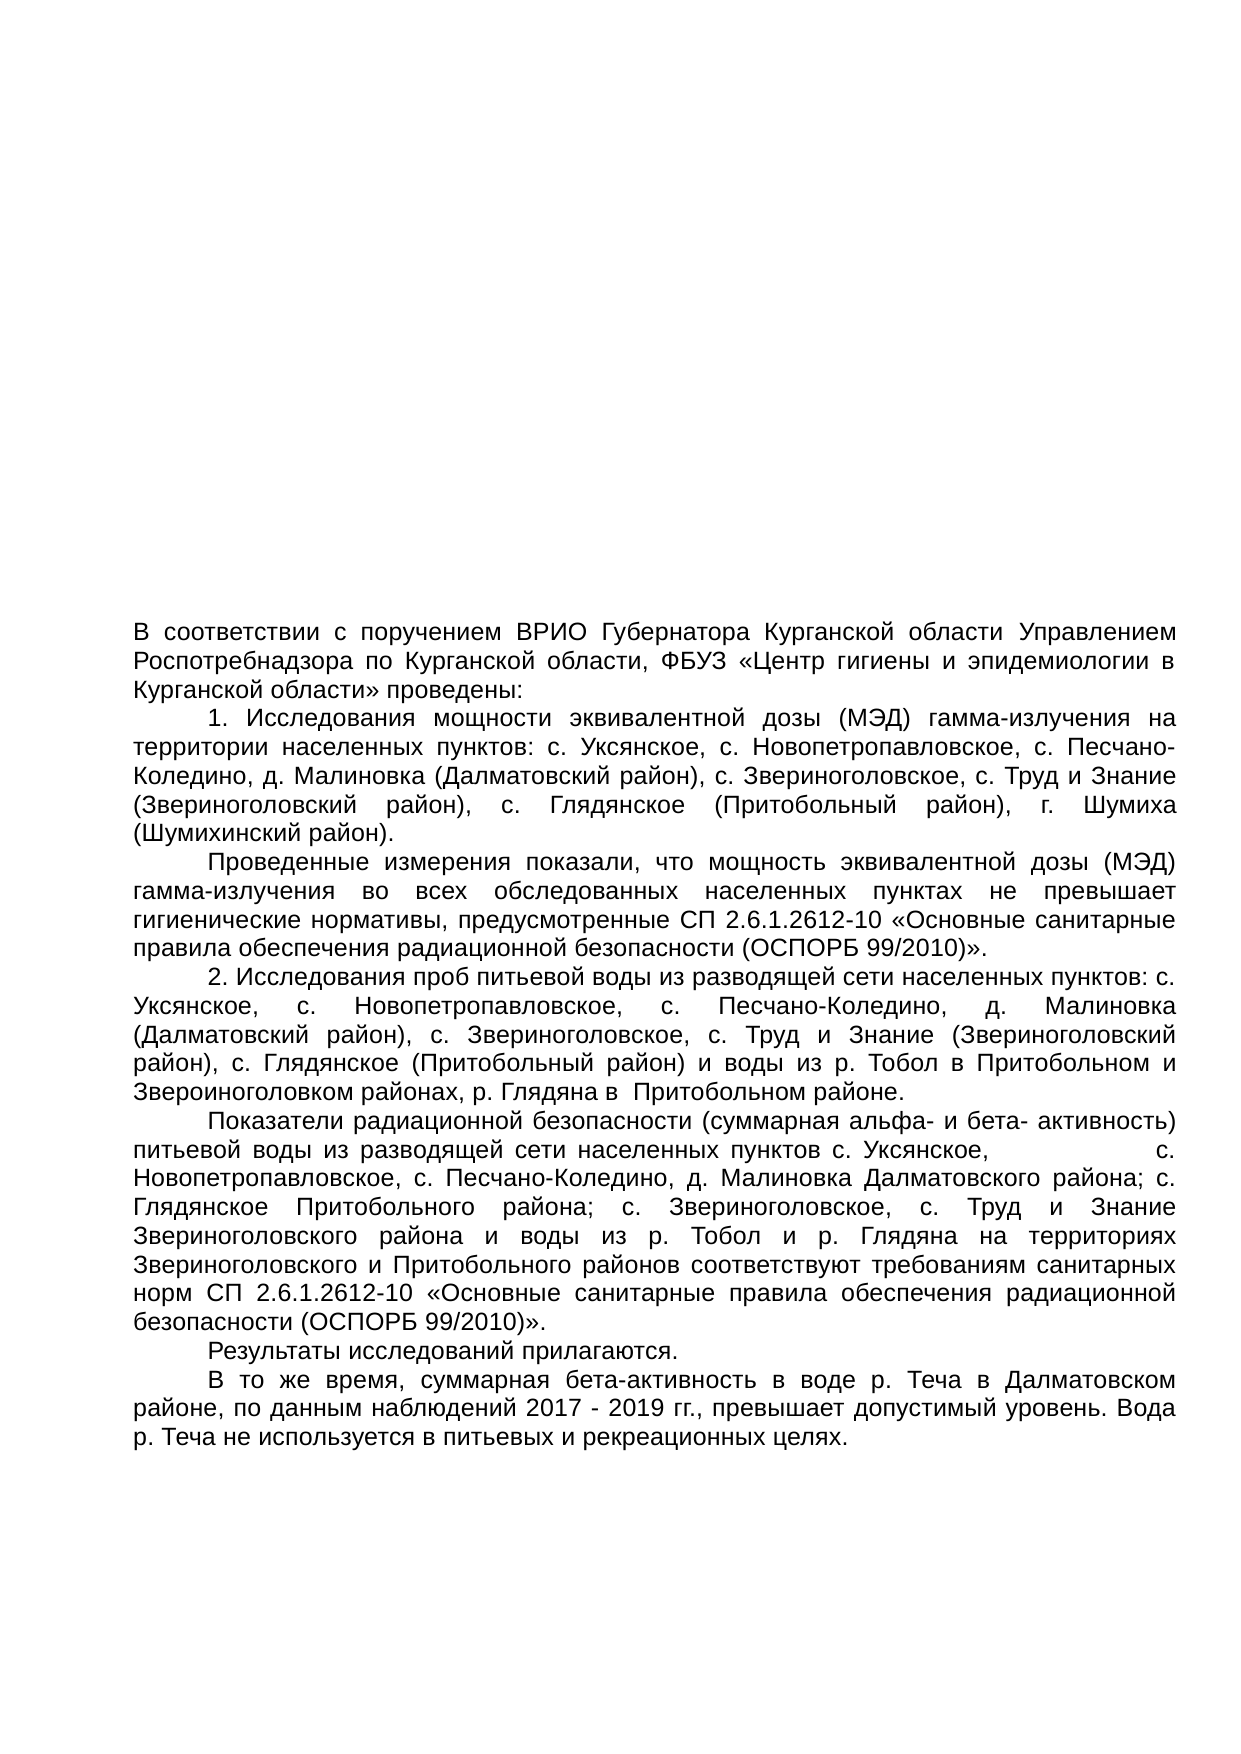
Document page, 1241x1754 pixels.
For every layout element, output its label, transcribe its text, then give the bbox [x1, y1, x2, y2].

text Показатели радиационной безопасности (суммарная альфа- и бета- активность) питьевой воды из разводящей сети населенных пунктов с. Уксянское, с. Новопетропавловское, с. Песчано-Коледино, д. Малиновка Далматовского района; с. Глядянское Притобольного района; с. Звериноголовское, с. Труд и Знание Звериноголовского района и воды из р. Тобол и р. Глядяна на территориях Звериноголовского и Притобольного районов соответствуют требованиям санитарных норм СП 2.6.1.2612-10 «Основные санитарные правила обеспечения радиационной безопасности (ОСПОРБ 99/2010)». [133, 1106, 1178, 1336]
text 1. Исследования мощности эквивалентной дозы (МЭД) гамма-излучения на территории населенных пунктов: с. Уксянское, с. Новопетропавловское, с. Песчано-Коледино, д. Малиновка (Далматовский район), с. Звериноголовское, с. Труд и Знание (Звериноголовский район), с. Глядянское (Притобольный район), г. Шумиха (Шумихинский район). [133, 703, 1178, 847]
table_header [133, 118, 616, 593]
text Результаты исследований прилагаются. [133, 1336, 1178, 1364]
text 2. Исследования проб питьевой воды из разводящей сети населенных пунктов: с. Уксянское, с. Новопетропавловское, с. Песчано-Коледино, д. Малиновка (Далматовский район), с. Звериноголовское, с. Труд и Знание (Звериноголовский район), с. Глядянское (Притобольный район) и воды из р. Тобол в Притобольном и Звероиноголовком районах, р. Глядяна в Притобольном районе. [133, 962, 1178, 1106]
table_header [616, 118, 651, 593]
text В соответствии с поручением ВРИО Губернатора Курганской области Управлением Роспотребнадзора по Курганской области, ФБУЗ «Центр гигиены и эпидемиологии в Курганской области» проведены: [133, 617, 1177, 703]
text Проведенные измерения показали, что мощность эквивалентной дозы (МЭД) гамма-излучения во всех обследованных населенных пунктах не превышает гигиенические нормативы, предусмотренные СП 2.6.1.2612-10 «Основные санитарные правила обеспечения радиационной безопасности (ОСПОРБ 99/2010)». [133, 847, 1178, 962]
text В то же время, суммарная бета-активность в воде р. Теча в Далматовском районе, по данным наблюдений 2017 - 2019 гг., превышает допустимый уровень. Вода р. Теча не используется в питьевых и рекреационных целях. [133, 1364, 1178, 1451]
table_header [651, 118, 1176, 593]
